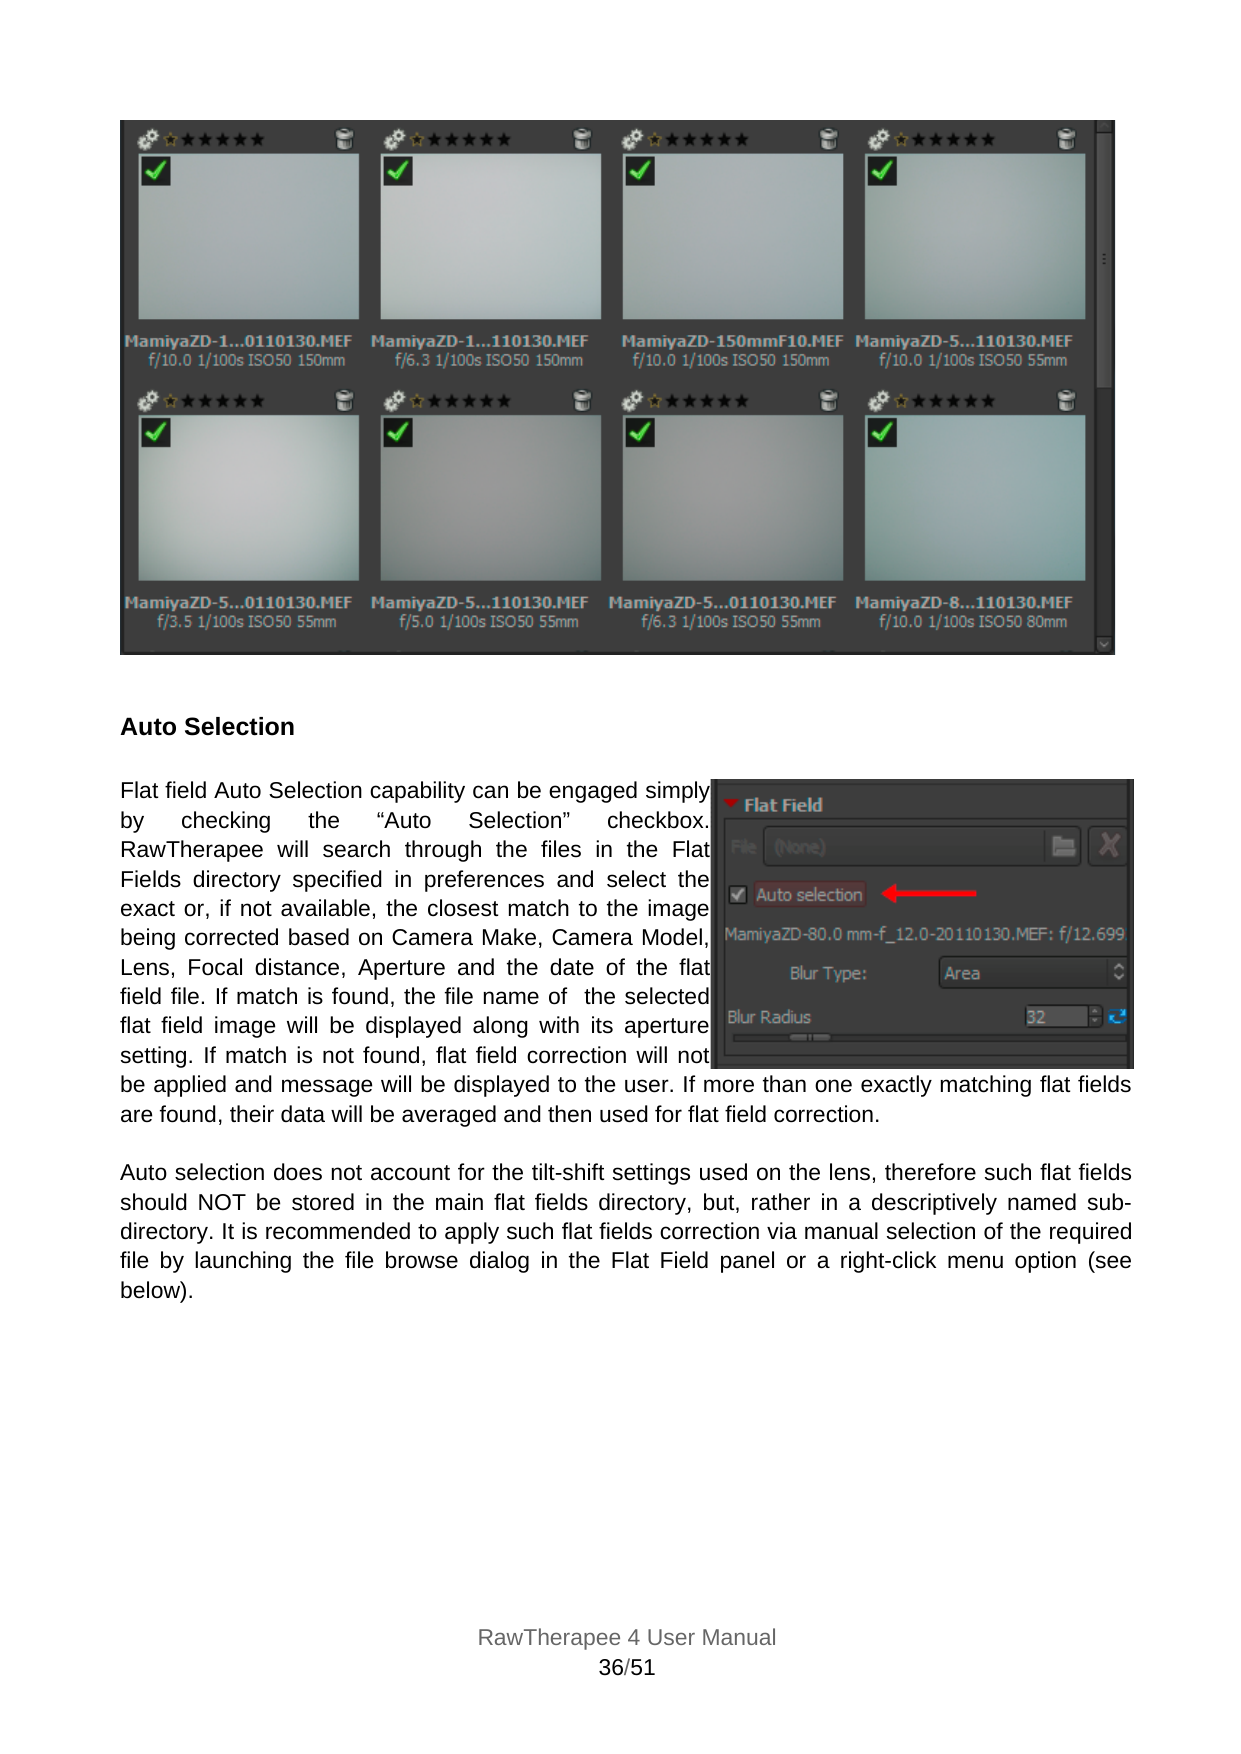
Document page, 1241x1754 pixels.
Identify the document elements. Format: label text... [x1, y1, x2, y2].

subtitle Auto Selection [120, 712, 1134, 740]
text Flat field Auto Selection capability can be engaged simply by checking the “Auto Selection” checkbox. RawTherapee will search through the files in the Flat Fields directory specified in preferences and select the exact or, if not available, the closest match to the image being corrected based on Camera Make, Camera Model, Lens, Focal distance, Aperture and the date of the flat field file. If match is found, the file name of the selected flat field image will be displayed along with its aperture setting. If match is not found, flat field correction will not be applied and message will be displayed to the user. If more than one exactly matching flat fields are found, their data will be averaged and then used for flat field correction. [120, 778, 1134, 1127]
picture [120, 120, 1116, 655]
picture [710, 779, 1134, 1069]
text Auto selection does not account for the tilt-shift settings used on the lens, therefore such flat fields should NOT be stored in the main flat fields directory, but, rather in a descriptively named sub-directory. It is recommended to apply such flat fields correction via manual selection of the required file by launching the file browse dialog in the Flat Field panel or a right-click menu option (see below). [120, 1160, 1134, 1303]
